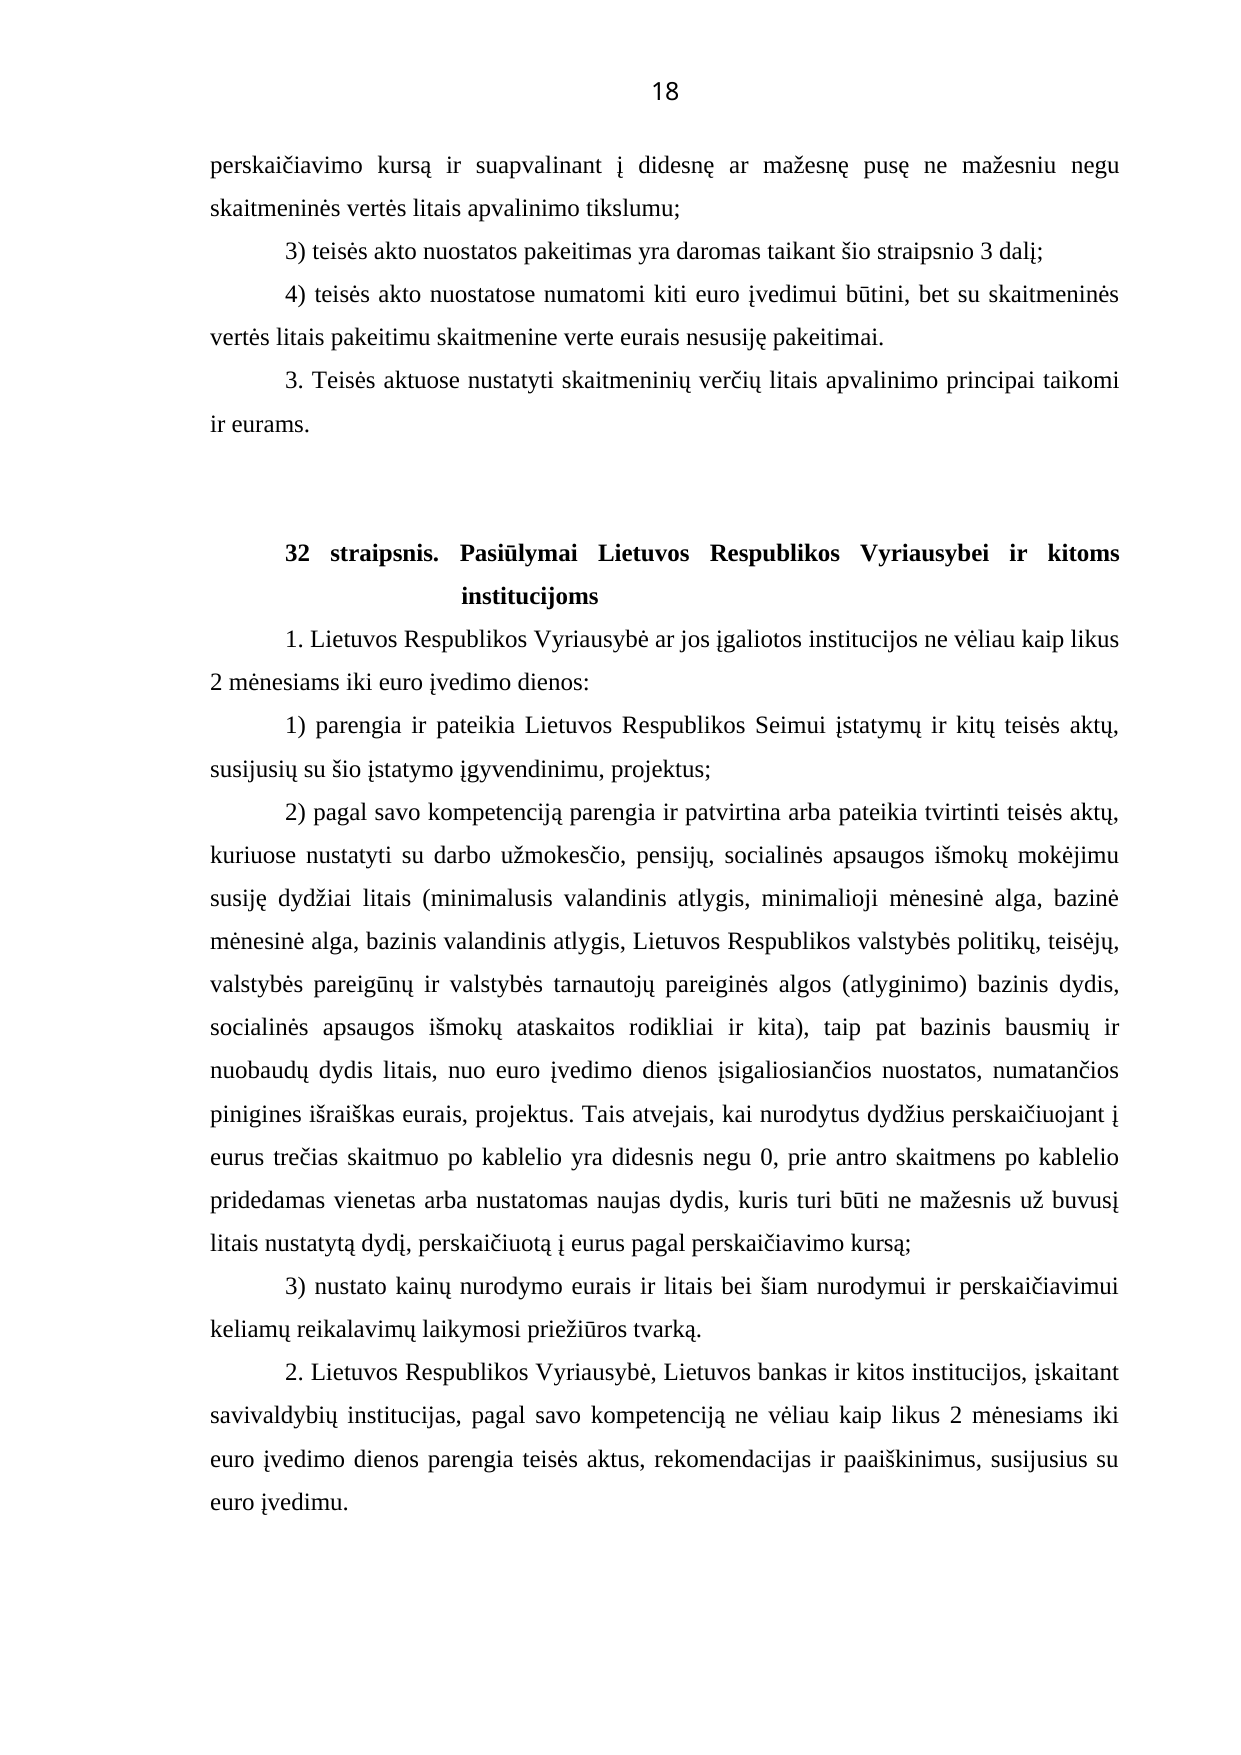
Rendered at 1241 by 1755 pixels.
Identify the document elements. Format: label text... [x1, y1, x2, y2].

text 4) teisės akto nuostatose numatomi kiti euro įvedimui būtini, bet su skaitmeninės vertės litais pakeitimu skaitmenine verte eurais nesusiję pakeitimai. [210, 279, 1120, 351]
text 2. Lietuvos Respublikos Vyriausybė, Lietuvos bankas ir kitos institucijos, įskaitant savivaldybių institucijas, pagal savo kompetenciją ne vėliau kaip likus 2 mėnesiams iki euro įvedimo dienos parengia teisės aktus, rekomendacijas ir paaiškinimus, susijusius su euro įvedimu. [210, 1357, 1120, 1516]
text 3. Teisės aktuose nustatyti skaitmeninių verčių litais apvalinimo principai taikomi ir eurams. [210, 366, 1120, 437]
text 3) nustato kainų nurodymo eurais ir litais bei šiam nurodymui ir perskaičiavimui keliamų reikalavimų laikymosi priežiūros tvarką. [210, 1271, 1120, 1343]
text 1) parengia ir pateikia Lietuvos Respublikos Seimui įstatymų ir kitų teisės aktų, susijusių su šio įstatymo įgyvendinimu, projektus; [210, 711, 1120, 782]
text 3) teisės akto nuostatos pakeitimas yra daromas taikant šio straipsnio 3 dalį; [210, 236, 1120, 265]
text 2) pagal savo kompetenciją parengia ir patvirtina arba pateikia tvirtinti teisės aktų, kuriuose nustatyti su darbo užmokesčio, pensijų, socialinės apsaugos išmokų mokėjimu susiję dydžiai litais (minimalusis valandinis atlygis, minimalioji mėnesinė alga, bazinė mėnesinė alga, bazinis valandinis atlygis, Lietuvos Respublikos valstybės politikų, teisėjų, valstybės pareigūnų ir valstybės tarnautojų pareiginės algos (atlyginimo) bazinis dydis, socialinės apsaugos išmokų ataskaitos rodikliai ir kita), taip pat bazinis bausmių ir nuobaudų dydis litais, nuo euro įvedimo dienos įsigaliosiančios nuostatos, numatančios pinigines išraiškas eurais, projektus. Tais atvejais, kai nurodytus dydžius perskaičiuojant į eurus trečias skaitmuo po kablelio yra didesnis negu 0, prie antro skaitmens po kablelio pridedamas vienetas arba nustatomas naujas dydis, kuris turi būti ne mažesnis už buvusį litais nustatytą dydį, perskaičiuotą į eurus pagal perskaičiavimo kursą; [210, 797, 1120, 1257]
text 1. Lietuvos Respublikos Vyriausybė ar jos įgaliotos institucijos ne vėliau kaip likus 2 mėnesiams iki euro įvedimo dienos: [210, 624, 1120, 696]
text perskaičiavimo kursą ir suapvalinant į didesnę ar mažesnę pusę ne mažesniu negu skaitmeninės vertės litais apvalinimo tikslumu; [210, 150, 1120, 222]
text 32 straipsnis. Pasiūlymai Lietuvos Respublikos Vyriausybei ir kitoms institucijoms [285, 538, 1120, 610]
